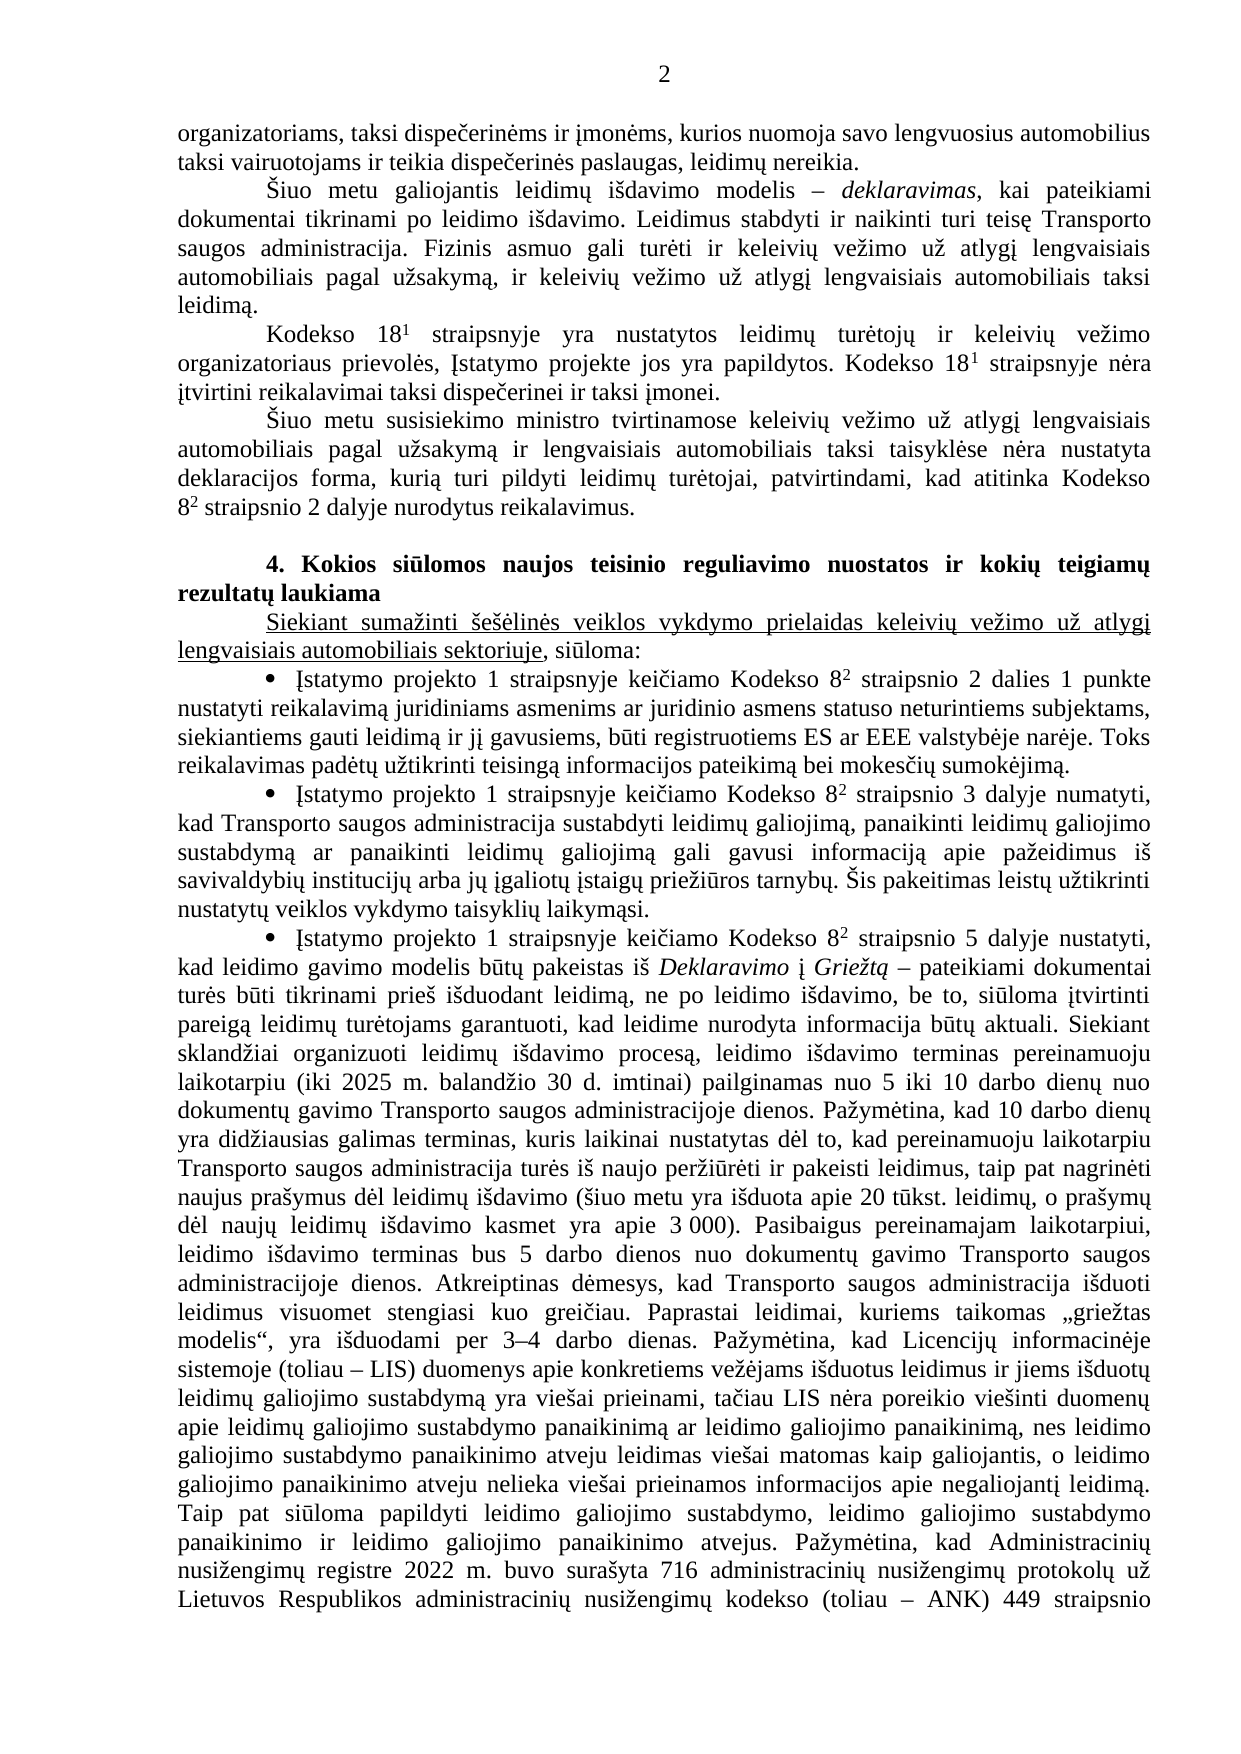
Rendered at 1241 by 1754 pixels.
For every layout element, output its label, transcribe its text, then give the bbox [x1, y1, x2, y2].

text  Įstatymo projekto 1 straipsnyje keičiamo Kodekso 82 straipsnio 2 dalies 1 punkte nustatyti reikalavimą juridiniams asmenims ar juridinio asmens statuso neturintiems subjektams, siekiantiems gauti leidimą ir jį gavusiems, būti registruotiems ES ar EEE valstybėje narėje. Toks reikalavimas padėtų užtikrinti teisingą informacijos pateikimą bei mokesčių sumokėjimą. [177, 664, 1152, 779]
text 4. Kokios siūlomos naujos teisinio reguliavimo nuostatos ir kokių teigiamų rezultatų laukiama [177, 549, 1152, 607]
text organizatoriams, taksi dispečerinėms ir įmonėms, kurios nuomoja savo lengvuosius automobilius taksi vairuotojams ir teikia dispečerinės paslaugas, leidimų nereikia. [177, 118, 1152, 176]
text Šiuo metu susisiekimo ministro tvirtinamose keleivių vežimo už atlygį lengvaisiais automobiliais pagal užsakymą ir lengvaisiais automobiliais taksi taisyklėse nėra nustatyta deklaracijos forma, kurią turi pildyti leidimų turėtojai, patvirtindami, kad atitinka Kodekso 82 straipsnio 2 dalyje nurodytus reikalavimus. [177, 406, 1152, 521]
text Šiuo metu galiojantis leidimų išdavimo modelis – deklaravimas, kai pateikiami dokumentai tikrinami po leidimo išdavimo. Leidimus stabdyti ir naikinti turi teisę Transporto saugos administracija. Fizinis asmuo gali turėti ir keleivių vežimo už atlygį lengvaisiais automobiliais pagal užsakymą, ir keleivių vežimo už atlygį lengvaisiais automobiliais taksi leidimą. [177, 176, 1152, 319]
text  Įstatymo projekto 1 straipsnyje keičiamo Kodekso 82 straipsnio 5 dalyje nustatyti, kad leidimo gavimo modelis būtų pakeistas iš Deklaravimo į Griežtą – pateikiami dokumentai turės būti tikrinami prieš išduodant leidimą, ne po leidimo išdavimo, be to, siūloma įtvirtinti pareigą leidimų turėtojams garantuoti, kad leidime nurodyta informacija būtų aktuali. Siekiant sklandžiai organizuoti leidimų išdavimo procesą, leidimo išdavimo terminas pereinamuoju laikotarpiu (iki 2025 m. balandžio 30 d. imtinai) pailginamas nuo 5 iki 10 darbo dienų nuo dokumentų gavimo Transporto saugos administracijoje dienos. Pažymėtina, kad 10 darbo dienų yra didžiausias galimas terminas, kuris laikinai nustatytas dėl to, kad pereinamuoju laikotarpiu Transporto saugos administracija turės iš naujo peržiūrėti ir pakeisti leidimus, taip pat nagrinėti naujus prašymus dėl leidimų išdavimo (šiuo metu yra išduota apie 20 tūkst. leidimų, o prašymų dėl naujų leidimų išdavimo kasmet yra apie 3 000). Pasibaigus pereinamajam laikotarpiui, leidimo išdavimo terminas bus 5 darbo dienos nuo dokumentų gavimo Transporto saugos administracijoje dienos. Atkreiptinas dėmesys, kad Transporto saugos administracija išduoti leidimus visuomet stengiasi kuo greičiau. Paprastai leidimai, kuriems taikomas „griežtas modelis“, yra išduodami per 3–4 darbo dienas. Pažymėtina, kad Licencijų informacinėje sistemoje (toliau – LIS) duomenys apie konkretiems vežėjams išduotus leidimus ir jiems išduotų leidimų galiojimo sustabdymą yra viešai prieinami, tačiau LIS nėra poreikio viešinti duomenų apie leidimų galiojimo sustabdymo panaikinimą ar leidimo galiojimo panaikinimą, nes leidimo galiojimo sustabdymo panaikinimo atveju leidimas viešai matomas kaip galiojantis, o leidimo galiojimo panaikinimo atveju nelieka viešai prieinamos informacijos apie negaliojantį leidimą. Taip pat siūloma papildyti leidimo galiojimo sustabdymo, leidimo galiojimo sustabdymo panaikinimo ir leidimo galiojimo panaikinimo atvejus. Pažymėtina, kad Administracinių nusižengimų registre 2022 m. buvo surašyta 716 administracinių nusižengimų protokolų už Lietuvos Respublikos administracinių nusižengimų kodekso (toliau – ANK) 449 straipsnio [177, 923, 1152, 1613]
text Kodekso 181 straipsnyje yra nustatytos leidimų turėtojų ir keleivių vežimo organizatoriaus prievolės, Įstatymo projekte jos yra papildytos. Kodekso 181 straipsnyje nėra įtvirtini reikalavimai taksi dispečerinei ir taksi įmonei. [177, 319, 1152, 406]
text  Įstatymo projekto 1 straipsnyje keičiamo Kodekso 82 straipsnio 3 dalyje numatyti, kad Transporto saugos administracija sustabdyti leidimų galiojimą, panaikinti leidimų galiojimo sustabdymą ar panaikinti leidimų galiojimą gali gavusi informaciją apie pažeidimus iš savivaldybių institucijų arba jų įgaliotų įstaigų priežiūros tarnybų. Šis pakeitimas leistų užtikrinti nustatytų veiklos vykdymo taisyklių laikymąsi. [177, 779, 1152, 923]
text Siekiant sumažinti šešėlinės veiklos vykdymo prielaidas keleivių vežimo už atlygį lengvaisiais automobiliais sektoriuje, siūloma: [177, 607, 1152, 664]
